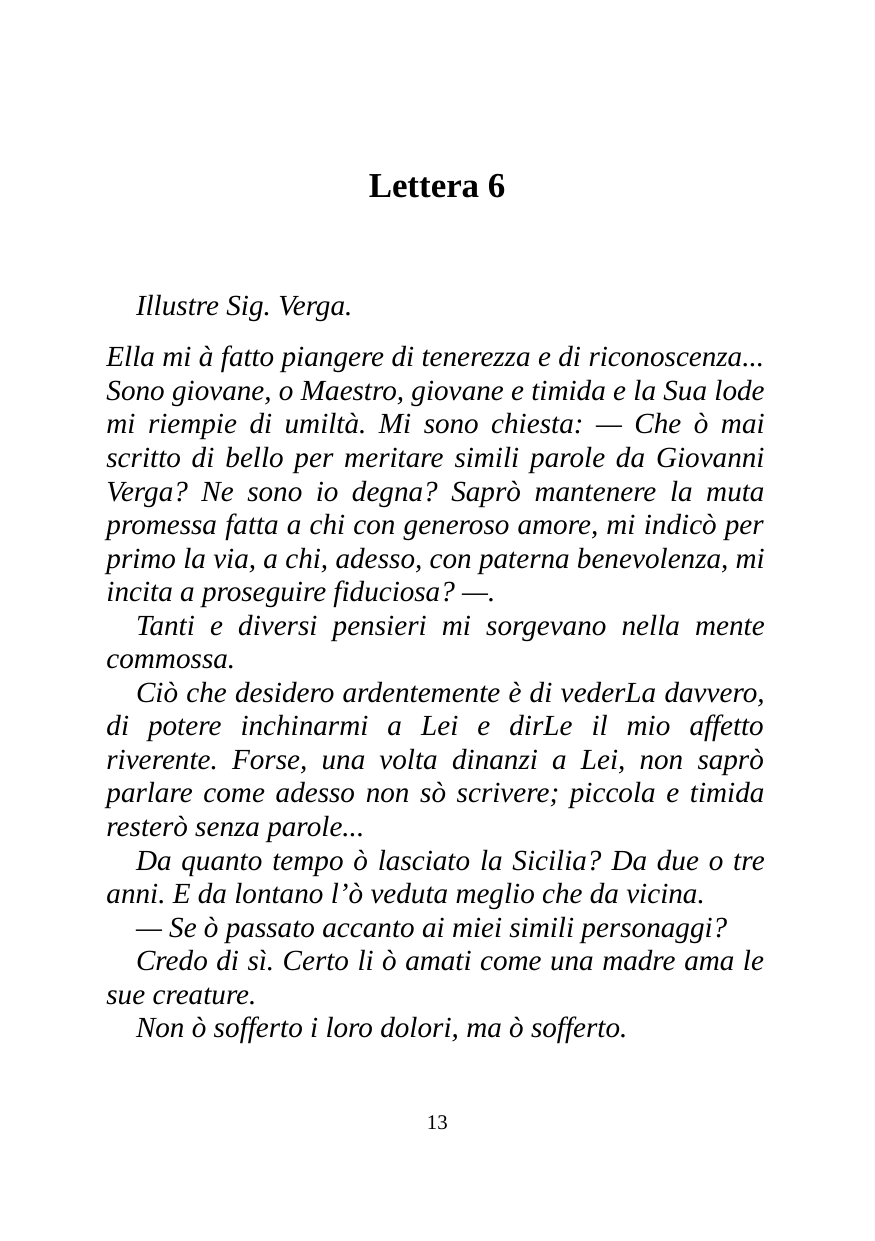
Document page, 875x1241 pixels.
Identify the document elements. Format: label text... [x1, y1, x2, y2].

text Illustre Sig. Verga. [106, 288, 768, 322]
text Non ò sofferto i loro dolori, ma ò sofferto. [106, 1010, 768, 1044]
text Da quanto tempo ò lasciato la Sicilia? Da due o tre anni. E da lontano l’ò veduta meglio che da vicina. [106, 843, 768, 910]
subtitle Lettera 6 [106, 165, 768, 206]
text Tanti e diversi pensieri mi sorgevano nella mente commossa. [106, 608, 768, 675]
text Ella mi à fatto piangere di tenerezza e di riconoscenza... Sono giovane, o Maestro, giovane e timida e la Sua lode mi riempie di umiltà. Mi sono chiesta: — Che ò mai scritto di bello per meritare simili parole da Giovanni Verga? Ne sono io degna? Saprò mantenere la muta promessa fatta a chi con generoso amore, mi indicò per primo la via, a chi, adesso, con paterna benevolenza, mi incita a proseguire fiduciosa? —. [106, 339, 768, 608]
text — Se ò passato accanto ai miei simili personaggi? [106, 910, 768, 943]
text Credo di sì. Certo li ò amati come una madre ama le sue creature. [106, 943, 768, 1010]
text Ciò che desidero ardentemente è di vederLa davvero, di potere inchinarmi a Lei e dirLe il mio affetto riverente. Forse, una volta dinanzi a Lei, non saprò parlare come adesso non sò scrivere; piccola e timida resterò senza parole... [106, 675, 768, 843]
